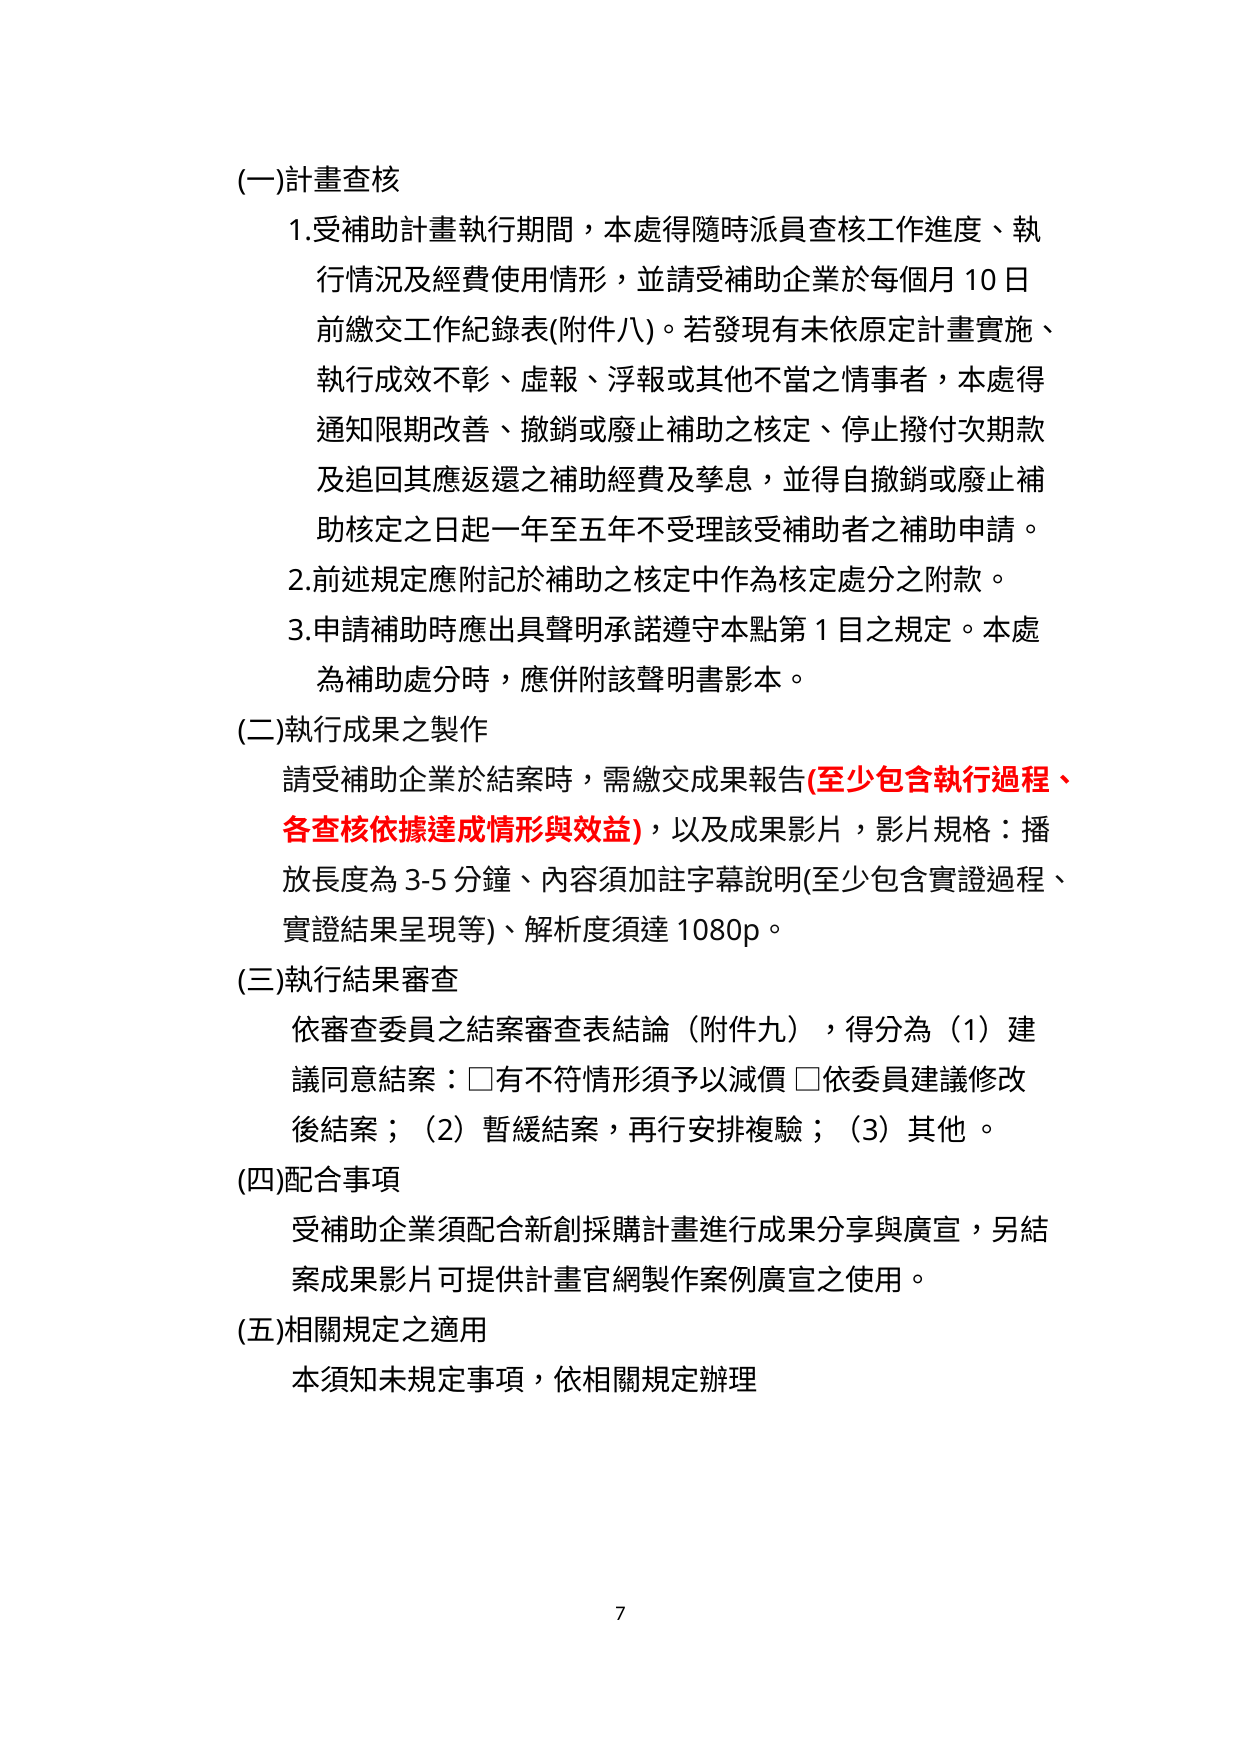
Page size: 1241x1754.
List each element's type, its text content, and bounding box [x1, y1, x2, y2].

text 依審查委員之結案審查表結論（附件九），得分為（1）建議同意結案：□有不符情形須予以減價 □依委員建議修改後結案；（2）暫緩結案，再行安排複驗；（3）其他 。 [291, 1000, 1053, 1150]
list 執行成果之製作 [237, 700, 1053, 750]
list 前述規定應附記於補助之核定中作為核定處分之附款。 [287, 550, 1053, 600]
list 相關規定之適用 [237, 1300, 1053, 1350]
list 執行結果審查 [237, 950, 1053, 1000]
list 申請補助時應出具聲明承諾遵守本點第1目之規定。本處為補助處分時，應併附該聲明書影本。 [287, 600, 1053, 700]
text 本須知未規定事項，依相關規定辦理 [291, 1350, 1053, 1400]
list 配合事項 [237, 1150, 1053, 1200]
text 受補助企業須配合新創採購計畫進行成果分享與廣宣，另結案成果影片可提供計畫官網製作案例廣宣之使用。 [291, 1200, 1053, 1300]
list 受補助計畫執行期間，本處得隨時派員查核工作進度、執行情況及經費使用情形，並請受補助企業於每個月10日前繳交工作紀錄表(附件八)。若發現有未依原定計畫實施、執行成效不彰、虛報、浮報或其他不當之情事者，本處得通知限期改善、撤銷或廢止補助之核定、停止撥付次期款及追回其應返還之補助經費及孳息，並得自撤銷或廢止補助核定之日起一年至五年不受理該受補助者之補助申請。 [287, 200, 1053, 550]
list 計畫查核 [237, 150, 1053, 200]
text 請受補助企業於結案時，需繳交成果報告(至少包含執行過程、各查核依據達成情形與效益)，以及成果影片，影片規格：播放長度為3-5分鐘、內容須加註字幕說明(至少包含實證過程、實證結果呈現等)、解析度須達1080p。 [282, 750, 1053, 950]
